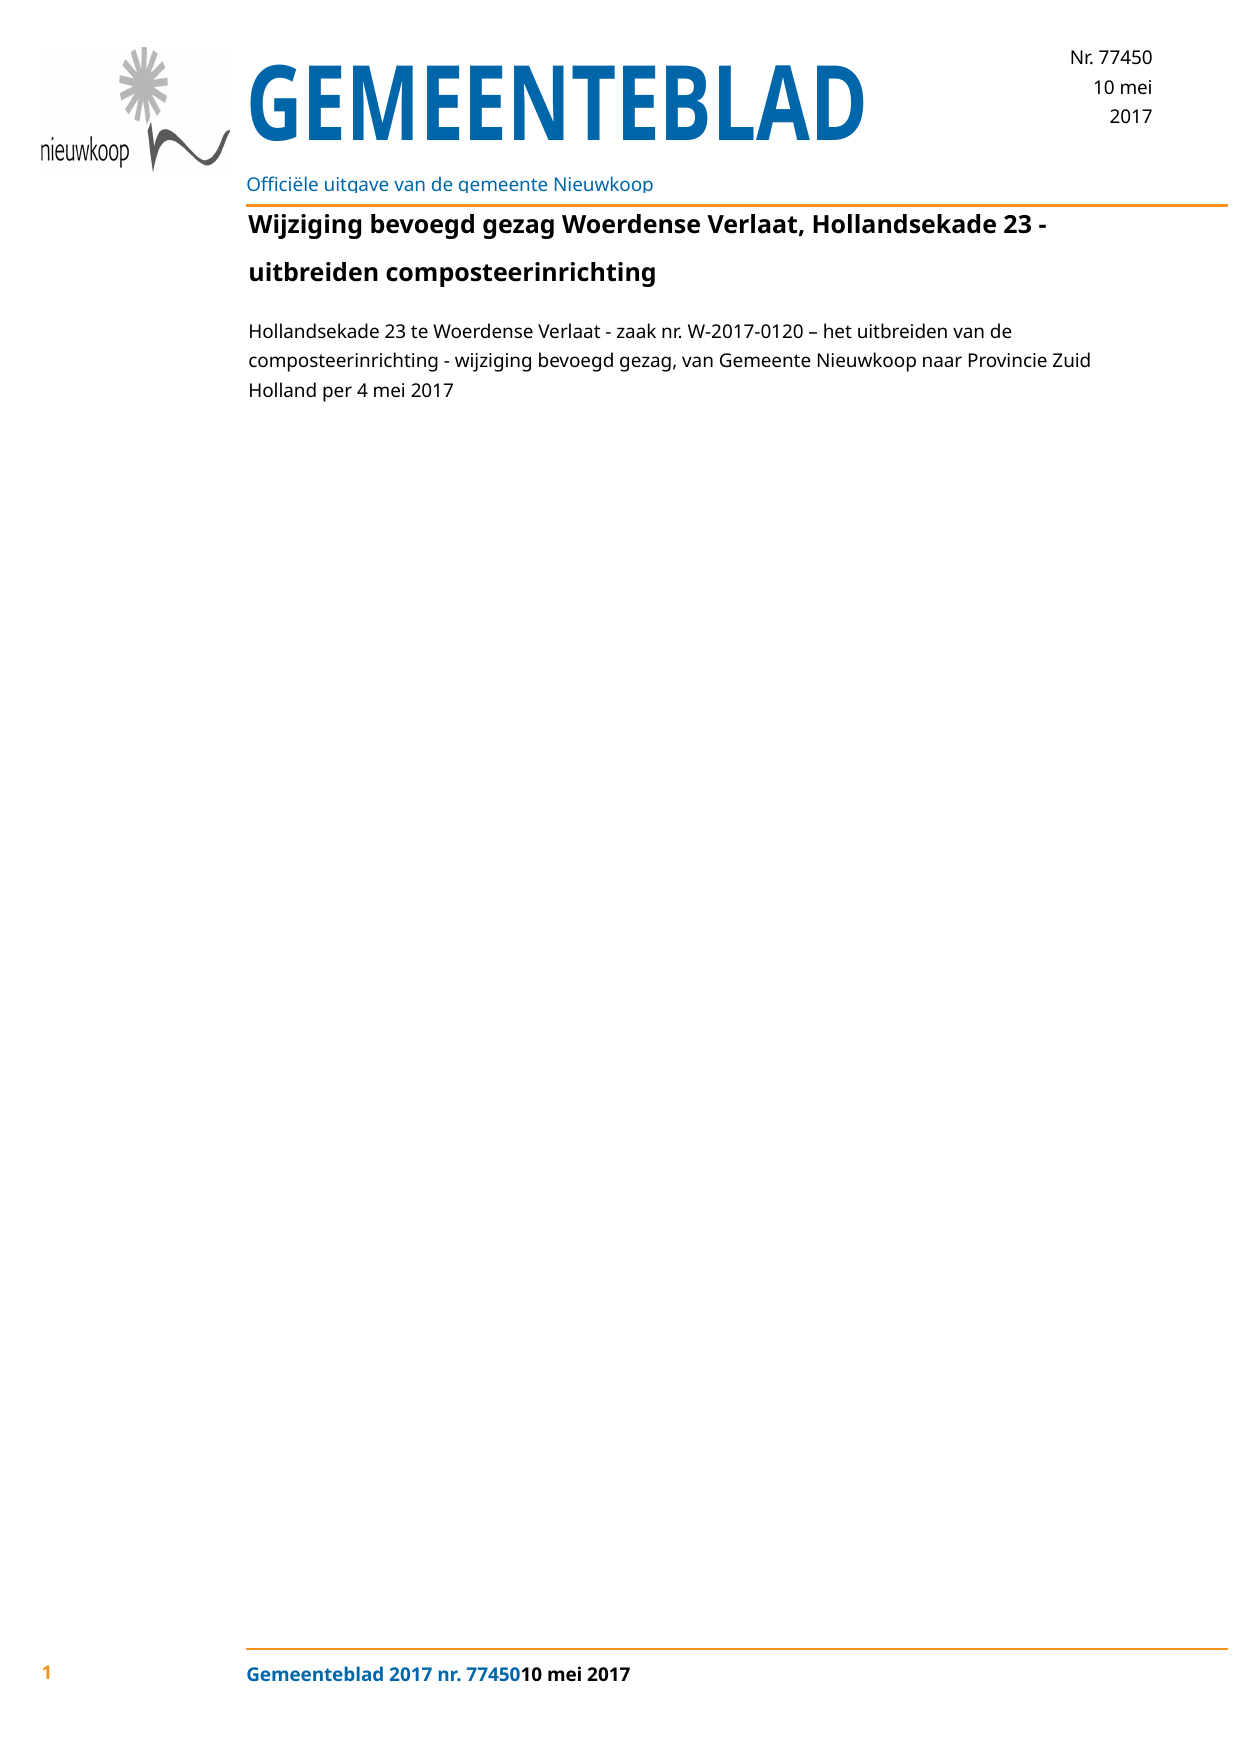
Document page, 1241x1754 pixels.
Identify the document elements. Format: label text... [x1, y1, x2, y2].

text Wijziging bevoegd gezag Woerdense Verlaat, Hollandsekade 23 - uitbreiden composteerinrichting [248, 207, 1152, 288]
picture [41, 47, 231, 172]
text Hollandsekade 23 te Woerdense Verlaat - zaak nr. W-2017-0120 – het uitbreiden van de composteerinrichting - wijziging bevoegd gezag, van Gemeente Nieuwkoop naar Provincie Zuid Holland per 4 mei 2017 [248, 318, 1152, 403]
